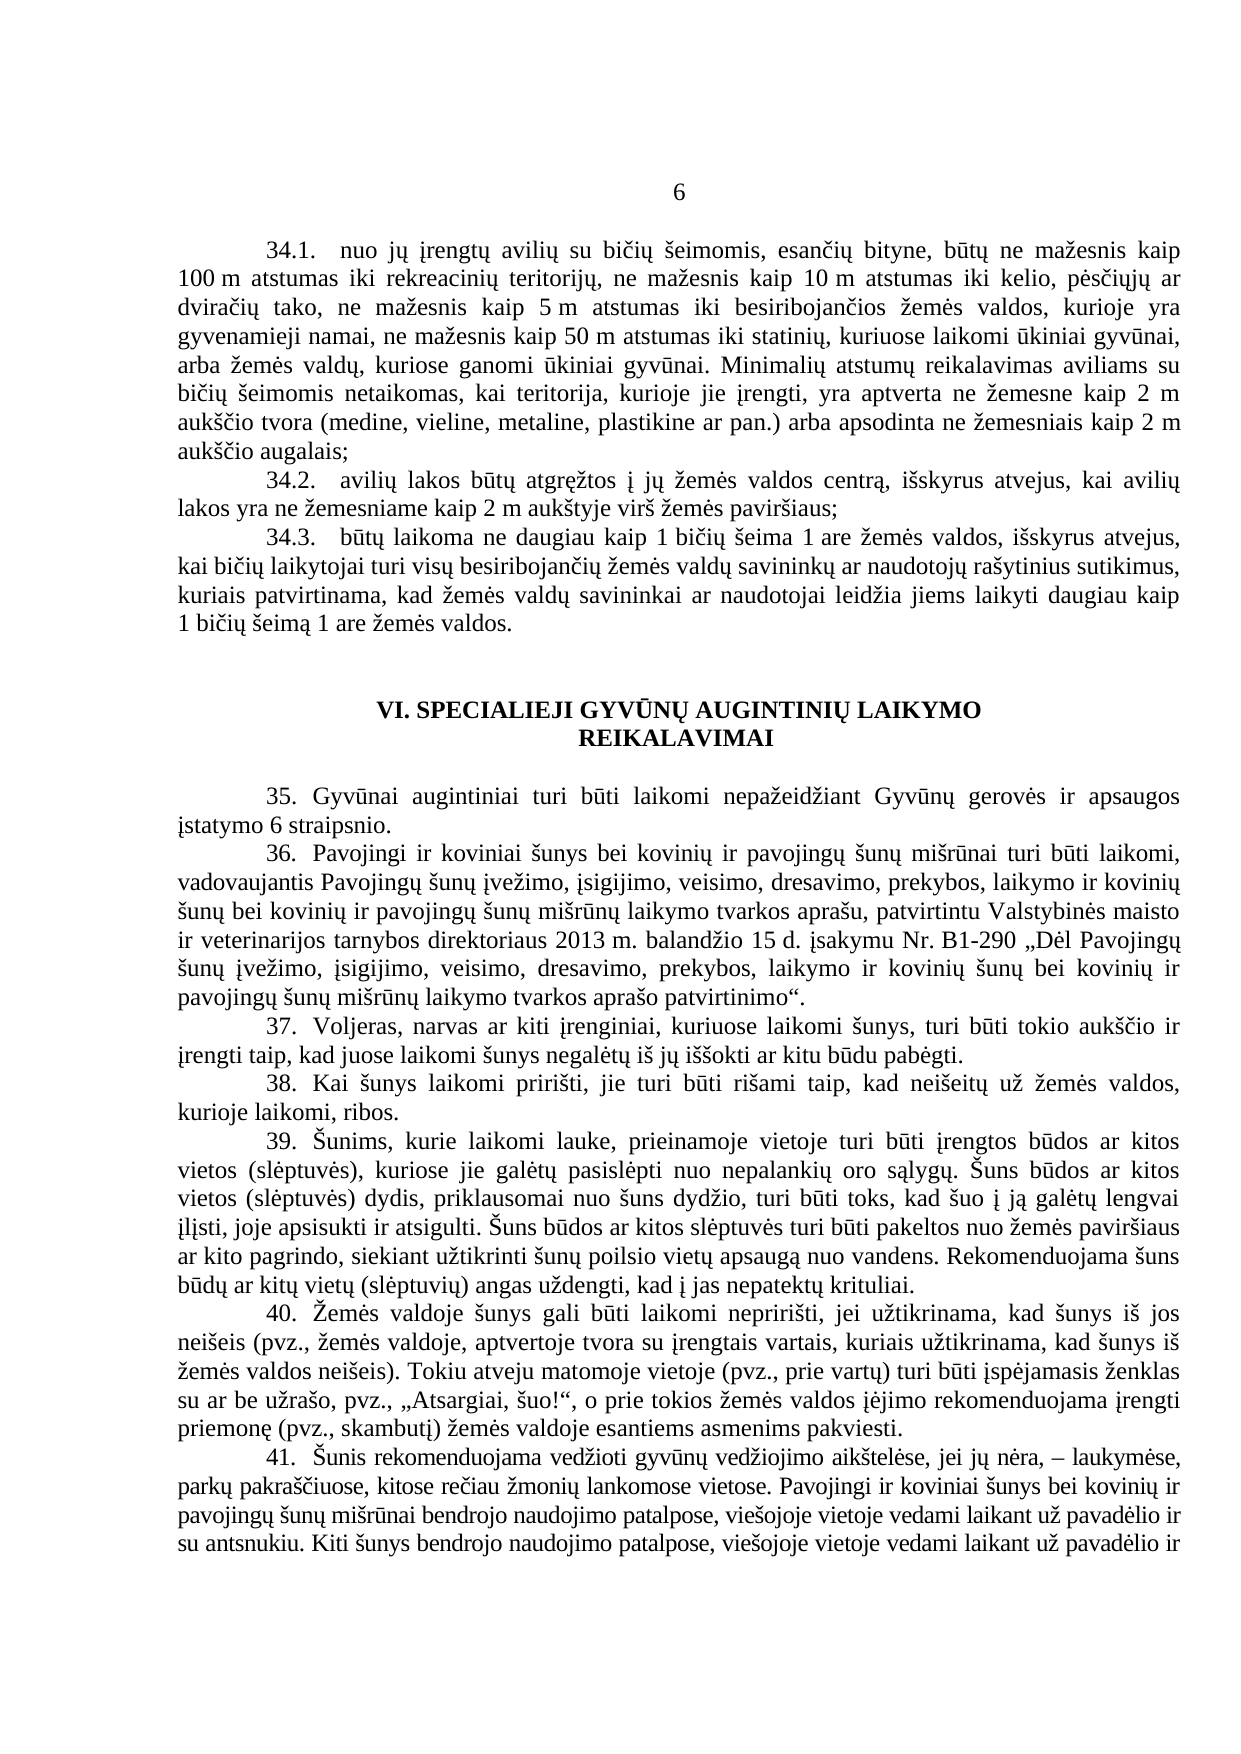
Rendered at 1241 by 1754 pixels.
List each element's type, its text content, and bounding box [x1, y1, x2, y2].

text VI. SPECIALIEJI GYVŪNŲ AUGINTINIŲ LAIKYMO [177, 695, 1181, 723]
text 36. Pavojingi ir koviniai šunys bei kovinių ir pavojingų šunų mišrūnai turi būti laikomi, vadovaujantis Pavojingų šunų įvežimo, įsigijimo, veisimo, dresavimo, prekybos, laikymo ir kovinių šunų bei kovinių ir pavojingų šunų mišrūnų laikymo tvarkos aprašu, patvirtintu Valstybinės maisto ir veterinarijos tarnybos direktoriaus 2013 m. balandžio 15 d. įsakymu Nr. B1-290 „Dėl Pavojingų šunų įvežimo, įsigijimo, veisimo, dresavimo, prekybos, laikymo ir kovinių šunų bei kovinių ir pavojingų šunų mišrūnų laikymo tvarkos aprašo patvirtinimo“. [177, 838, 1181, 1011]
text 34.3. būtų laikoma ne daugiau kaip 1 bičių šeima 1 are žemės valdos, išskyrus atvejus, kai bičių laikytojai turi visų besiribojančių žemės valdų savininkų ar naudotojų rašytinius sutikimus, kuriais patvirtinama, kad žemės valdų savininkai ar naudotojai leidžia jiems laikyti daugiau kaip 1 bičių šeimą 1 are žemės valdos. [177, 522, 1181, 637]
text 34.1. nuo jų įrengtų avilių su bičių šeimomis, esančių bityne, būtų ne mažesnis kaip 100 m atstumas iki rekreacinių teritorijų, ne mažesnis kaip 10 m atstumas iki kelio, pėsčiųjų ar dviračių tako, ne mažesnis kaip 5 m atstumas iki besiribojančios žemės valdos, kurioje yra gyvenamieji namai, ne mažesnis kaip 50 m atstumas iki statinių, kuriuose laikomi ūkiniai gyvūnai, arba žemės valdų, kuriose ganomi ūkiniai gyvūnai. Minimalių atstumų reikalavimas aviliams su bičių šeimomis netaikomas, kai teritorija, kurioje jie įrengti, yra aptverta ne žemesne kaip 2 m aukščio tvora (medine, vieline, metaline, plastikine ar pan.) arba apsodinta ne žemesniais kaip 2 m aukščio augalais; [177, 235, 1181, 465]
text 35. Gyvūnai augintiniai turi būti laikomi nepažeidžiant Gyvūnų gerovės ir apsaugos įstatymo 6 straipsnio. [177, 781, 1181, 838]
text 38. Kai šunys laikomi pririšti, jie turi būti rišami taip, kad neišeitų už žemės valdos, kurioje laikomi, ribos. [177, 1068, 1181, 1126]
text 37. Voljeras, narvas ar kiti įrenginiai, kuriuose laikomi šunys, turi būti tokio aukščio ir įrengti taip, kad juose laikomi šunys negalėtų iš jų iššokti ar kitu būdu pabėgti. [177, 1011, 1181, 1068]
text 34.2. avilių lakos būtų atgręžtos į jų žemės valdos centrą, išskyrus atvejus, kai avilių lakos yra ne žemesniame kaip 2 m aukštyje virš žemės paviršiaus; [177, 465, 1181, 522]
text 40. Žemės valdoje šunys gali būti laikomi nepririšti, jei užtikrinama, kad šunys iš jos neišeis (pvz., žemės valdoje, aptvertoje tvora su įrengtais vartais, kuriais užtikrinama, kad šunys iš žemės valdos neišeis). Tokiu atveju matomoje vietoje (pvz., prie vartų) turi būti įspėjamasis ženklas su ar be užrašo, pvz., „Atsargiai, šuo!“, o prie tokios žemės valdos įėjimo rekomenduojama įrengti priemonę (pvz., skambutį) žemės valdoje esantiems asmenims pakviesti. [177, 1298, 1181, 1442]
text REIKALAVIMAI [177, 723, 1181, 752]
text 39. Šunims, kurie laikomi lauke, prieinamoje vietoje turi būti įrengtos būdos ar kitos vietos (slėptuvės), kuriose jie galėtų pasislėpti nuo nepalankių oro sąlygų. Šuns būdos ar kitos vietos (slėptuvės) dydis, priklausomai nuo šuns dydžio, turi būti toks, kad šuo į ją galėtų lengvai įlįsti, joje apsisukti ir atsigulti. Šuns būdos ar kitos slėptuvės turi būti pakeltos nuo žemės paviršiaus ar kito pagrindo, siekiant užtikrinti šunų poilsio vietų apsaugą nuo vandens. Rekomenduojama šuns būdų ar kitų vietų (slėptuvių) angas uždengti, kad į jas nepatektų krituliai. [177, 1126, 1181, 1298]
text 41. Šunis rekomenduojama vedžioti gyvūnų vedžiojimo aikštelėse, jei jų nėra, – laukymėse, parkų pakraščiuose, kitose rečiau žmonių lankomose vietose. Pavojingi ir koviniai šunys bei kovinių ir pavojingų šunų mišrūnai bendrojo naudojimo patalpose, viešojoje vietoje vedami laikant už pavadėlio ir su antsnukiu. Kiti šunys bendrojo naudojimo patalpose, viešojoje vietoje vedami laikant už pavadėlio ir [177, 1442, 1181, 1557]
